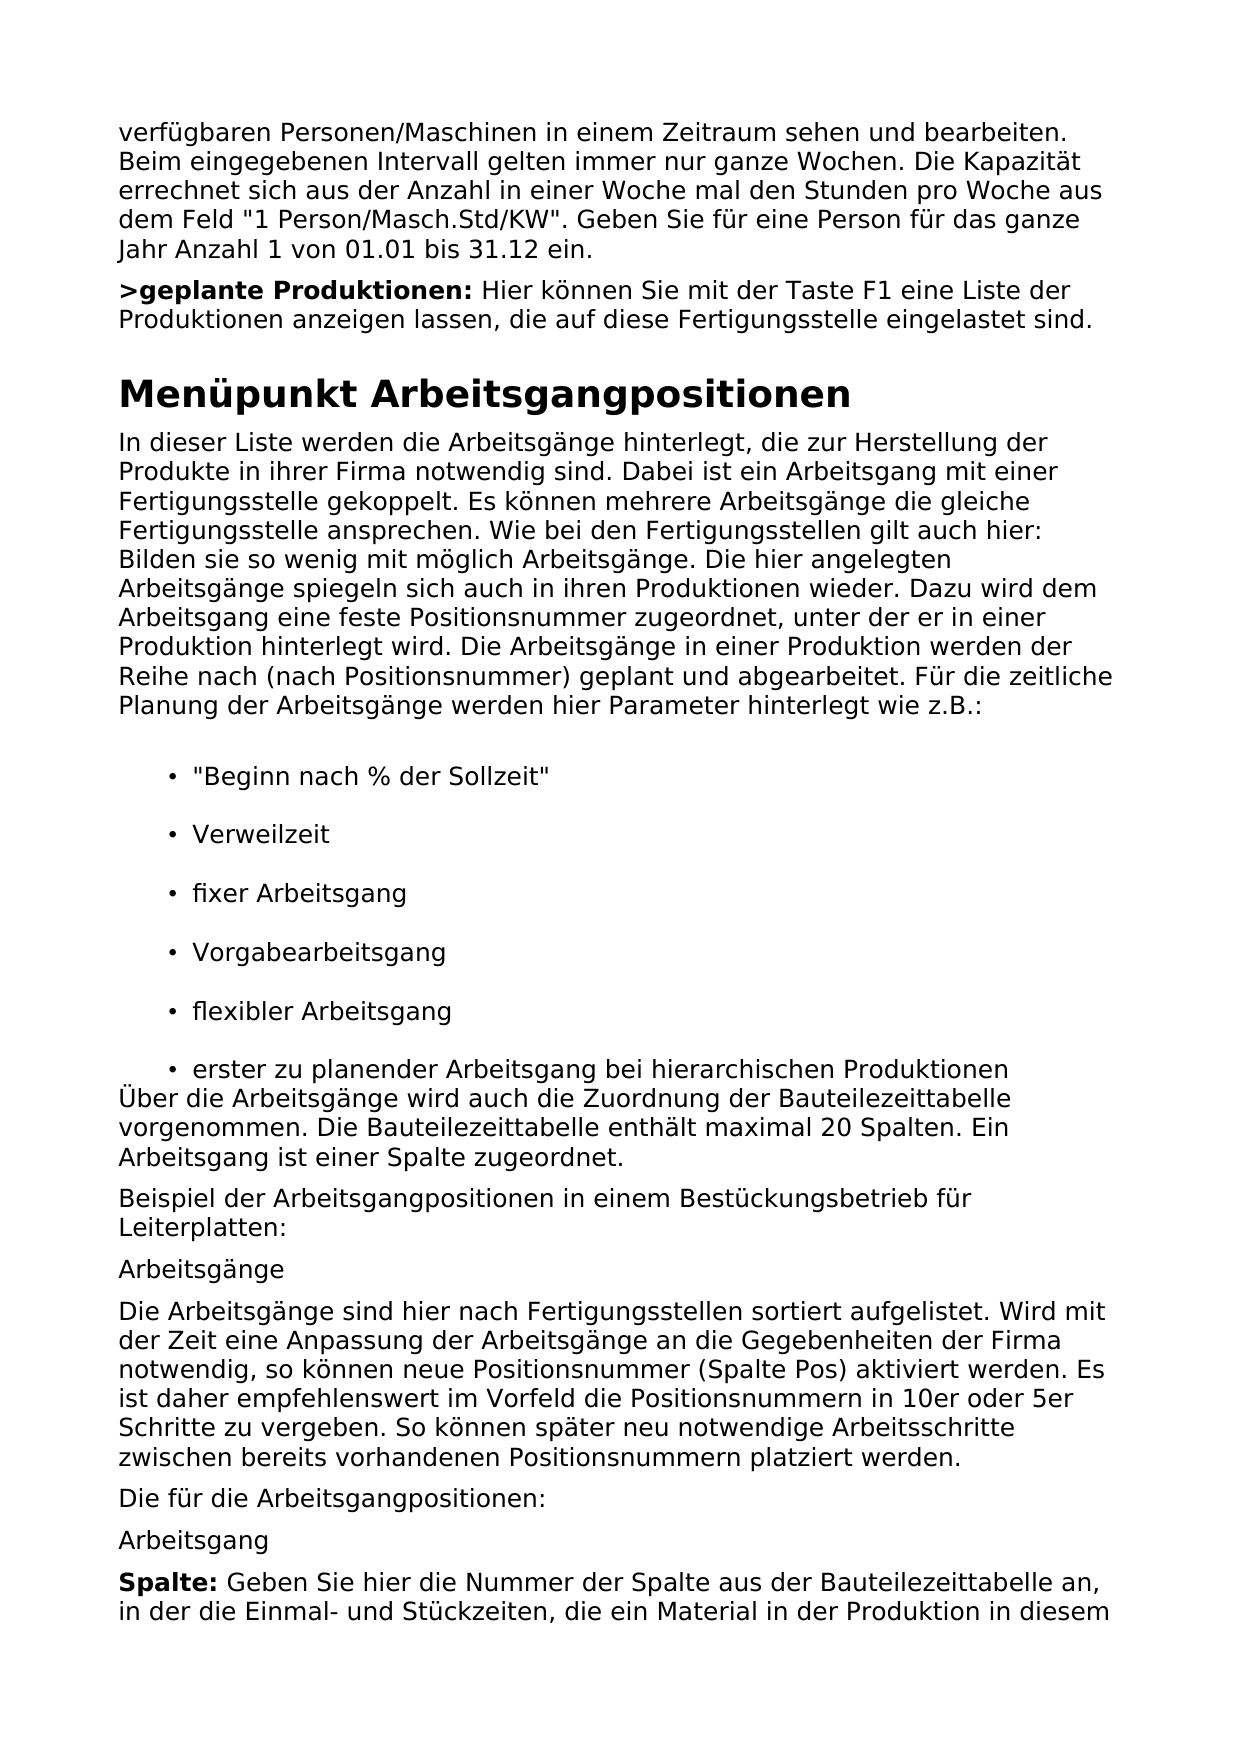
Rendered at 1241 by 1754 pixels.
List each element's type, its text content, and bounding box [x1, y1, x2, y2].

text Über die Arbeitsgänge wird auch die Zuordnung der Bauteilezeittabelle vorgenommen. Die Bauteilezeittabelle enthält maximal 20 Spalten. Ein Arbeitsgang ist einer Spalte zugeordnet. [118, 1084, 1122, 1172]
list erster zu planender Arbeitsgang bei hierarchischen Produktionen [177, 1055, 1122, 1084]
text Beispiel der Arbeitsgangpositionen in einem Bestückungsbetrieb für Leiterplatten: [118, 1184, 1122, 1243]
text Arbeitsgang [118, 1526, 1122, 1555]
list Verweilzeit [177, 821, 1122, 850]
list Vorgabearbeitsgang [177, 938, 1122, 967]
text Arbeitsgänge [118, 1255, 1122, 1284]
text In dieser Liste werden die Arbeitsgänge hinterlegt, die zur Herstellung der Produkte in ihrer Firma notwendig sind. Dabei ist ein Arbeitsgang mit einer Fertigungsstelle gekoppelt. Es können mehrere Arbeitsgänge die gleiche Fertigungsstelle ansprechen. Wie bei den Fertigungsstellen gilt auch hier: Bilden sie so wenig mit möglich Arbeitsgänge. Die hier angelegten Arbeitsgänge spiegeln sich auch in ihren Produktionen wieder. Dazu wird dem Arbeitsgang eine feste Positionsnummer zugeordnet, unter der er in einer Produktion hinterlegt wird. Die Arbeitsgänge in einer Produktion werden der Reihe nach (nach Positionsnummer) geplant und abgearbeitet. Für die zeitliche Planung der Arbeitsgänge werden hier Parameter hinterlegt wie z.B.: [118, 428, 1122, 720]
subtitle Menüpunkt Arbeitsgangpositionen [118, 372, 1122, 416]
list fixer Arbeitsgang [177, 879, 1122, 908]
text verfügbaren Personen/Maschinen in einem Zeitraum sehen und bearbeiten. Beim eingegebenen Intervall gelten immer nur ganze Wochen. Die Kapazität errechnet sich aus der Anzahl in einer Woche mal den Stunden pro Woche aus dem Feld "1 Person/Masch.Std/KW". Geben Sie für eine Person für das ganze Jahr Anzahl 1 von 01.01 bis 31.12 ein. [118, 118, 1122, 264]
list flexibler Arbeitsgang [177, 997, 1122, 1026]
text Die Arbeitsgänge sind hier nach Fertigungsstellen sortiert aufgelistet. Wird mit der Zeit eine Anpassung der Arbeitsgänge an die Gegebenheiten der Firma notwendig, so können neue Positionsnummer (Spalte Pos) aktiviert werden. Es ist daher empfehlenswert im Vorfeld die Positionsnummern in 10er oder 5er Schritte zu vergeben. So können später neu notwendige Arbeitsschritte zwischen bereits vorhandenen Positionsnummern platziert werden. [118, 1297, 1122, 1472]
text >geplante Produktionen: Hier können Sie mit der Taste F1 eine Liste der Produktionen anzeigen lassen, die auf diese Fertigungsstelle eingelastet sind. [118, 276, 1122, 335]
text Die für die Arbeitsgangpositionen: [118, 1484, 1122, 1514]
list "Beginn nach % der Sollzeit" [177, 762, 1122, 791]
text Spalte: Geben Sie hier die Nummer der Spalte aus der Bauteilezeittabelle an, in der die Einmal- und Stückzeiten, die ein Material in der Produktion in diesem [118, 1568, 1122, 1626]
